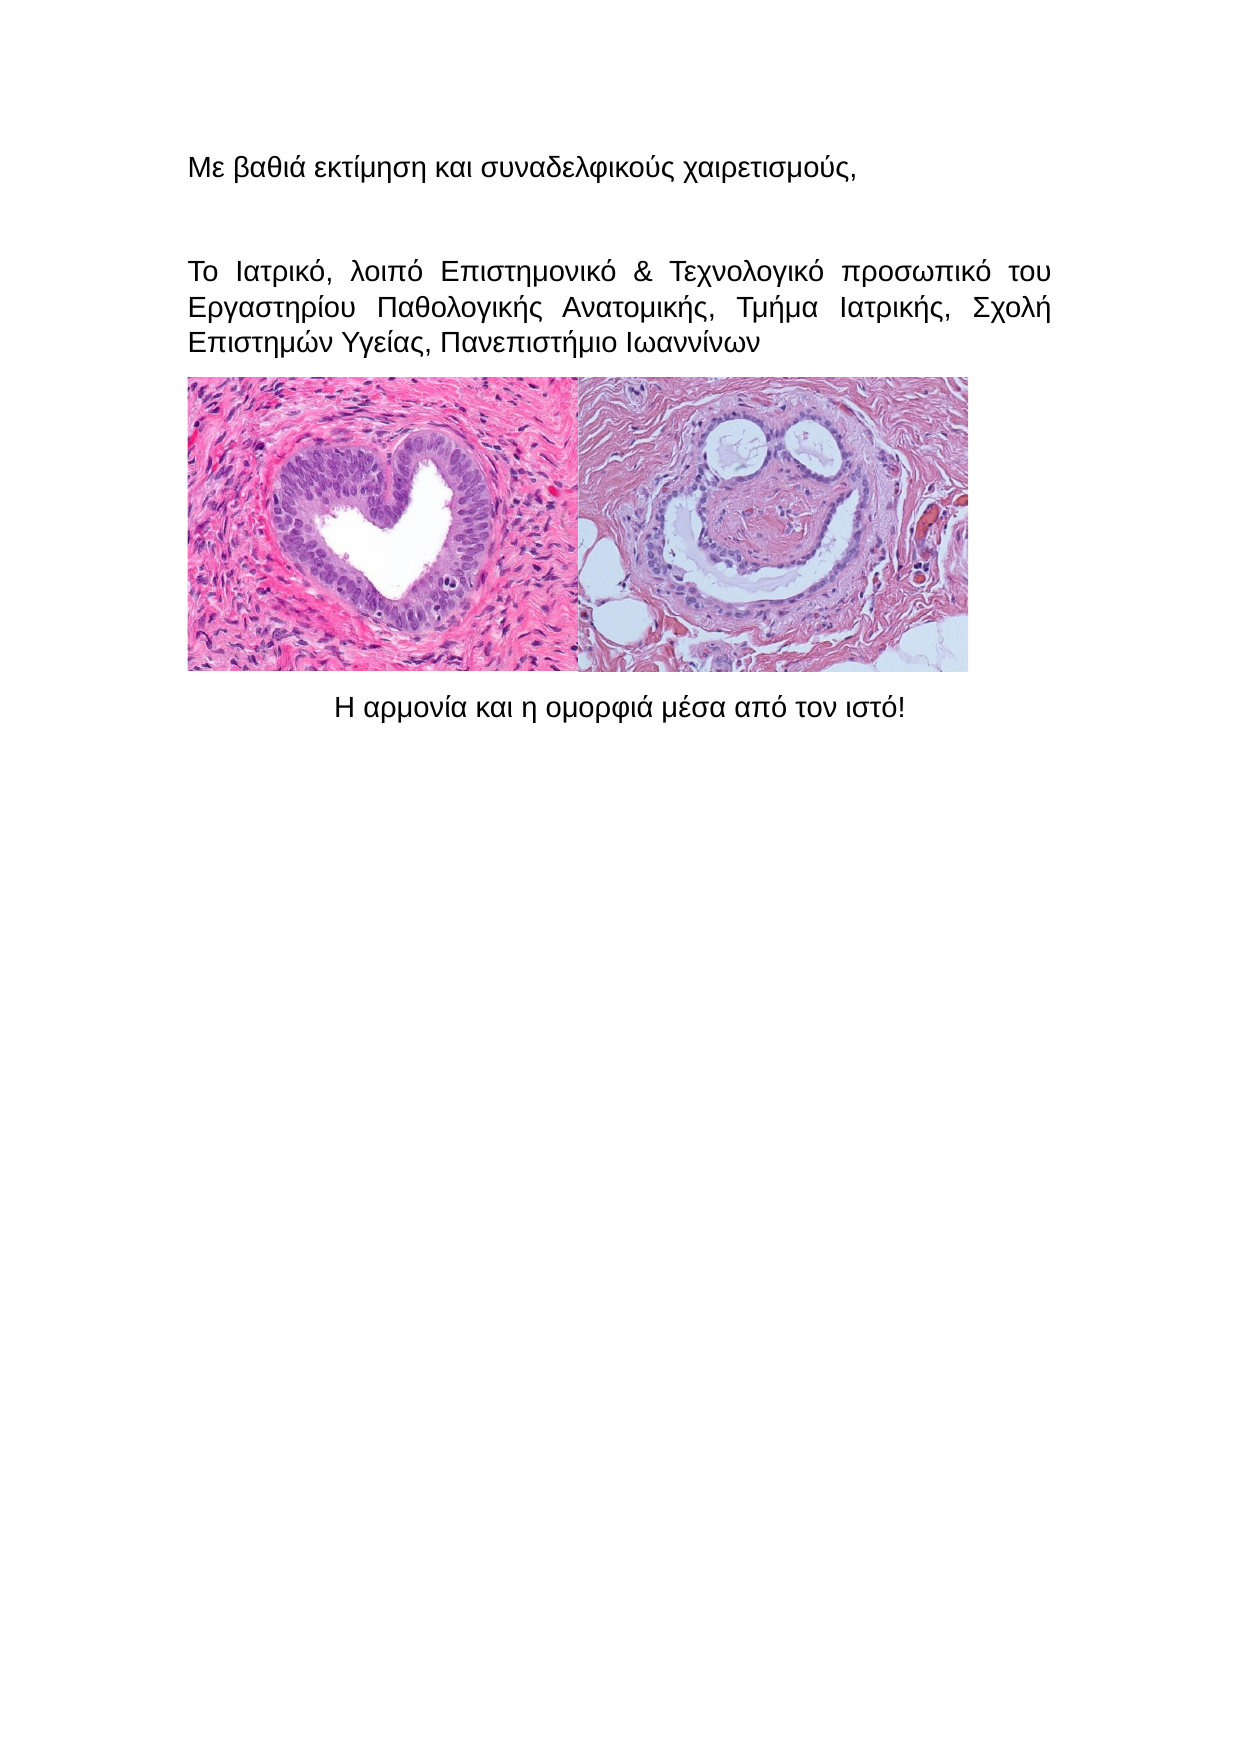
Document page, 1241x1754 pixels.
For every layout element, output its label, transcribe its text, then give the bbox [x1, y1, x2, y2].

text Το Ιατρικό, λοιπό Επιστημονικό & Τεχνολογικό προσωπικό του Εργαστηρίου Παθολογικής Ανατομικής, Τμήμα Ιατρικής, Σχολή Επιστημών Υγείας, Πανεπιστήμιο Ιωαννίνων [187, 254, 1053, 359]
text Με βαθιά εκτίμηση και συναδελφικούς χαιρετισμούς, [187, 150, 1053, 183]
text Η αρμονία και η ομορφιά μέσα από τον ιστό! [187, 690, 1053, 723]
